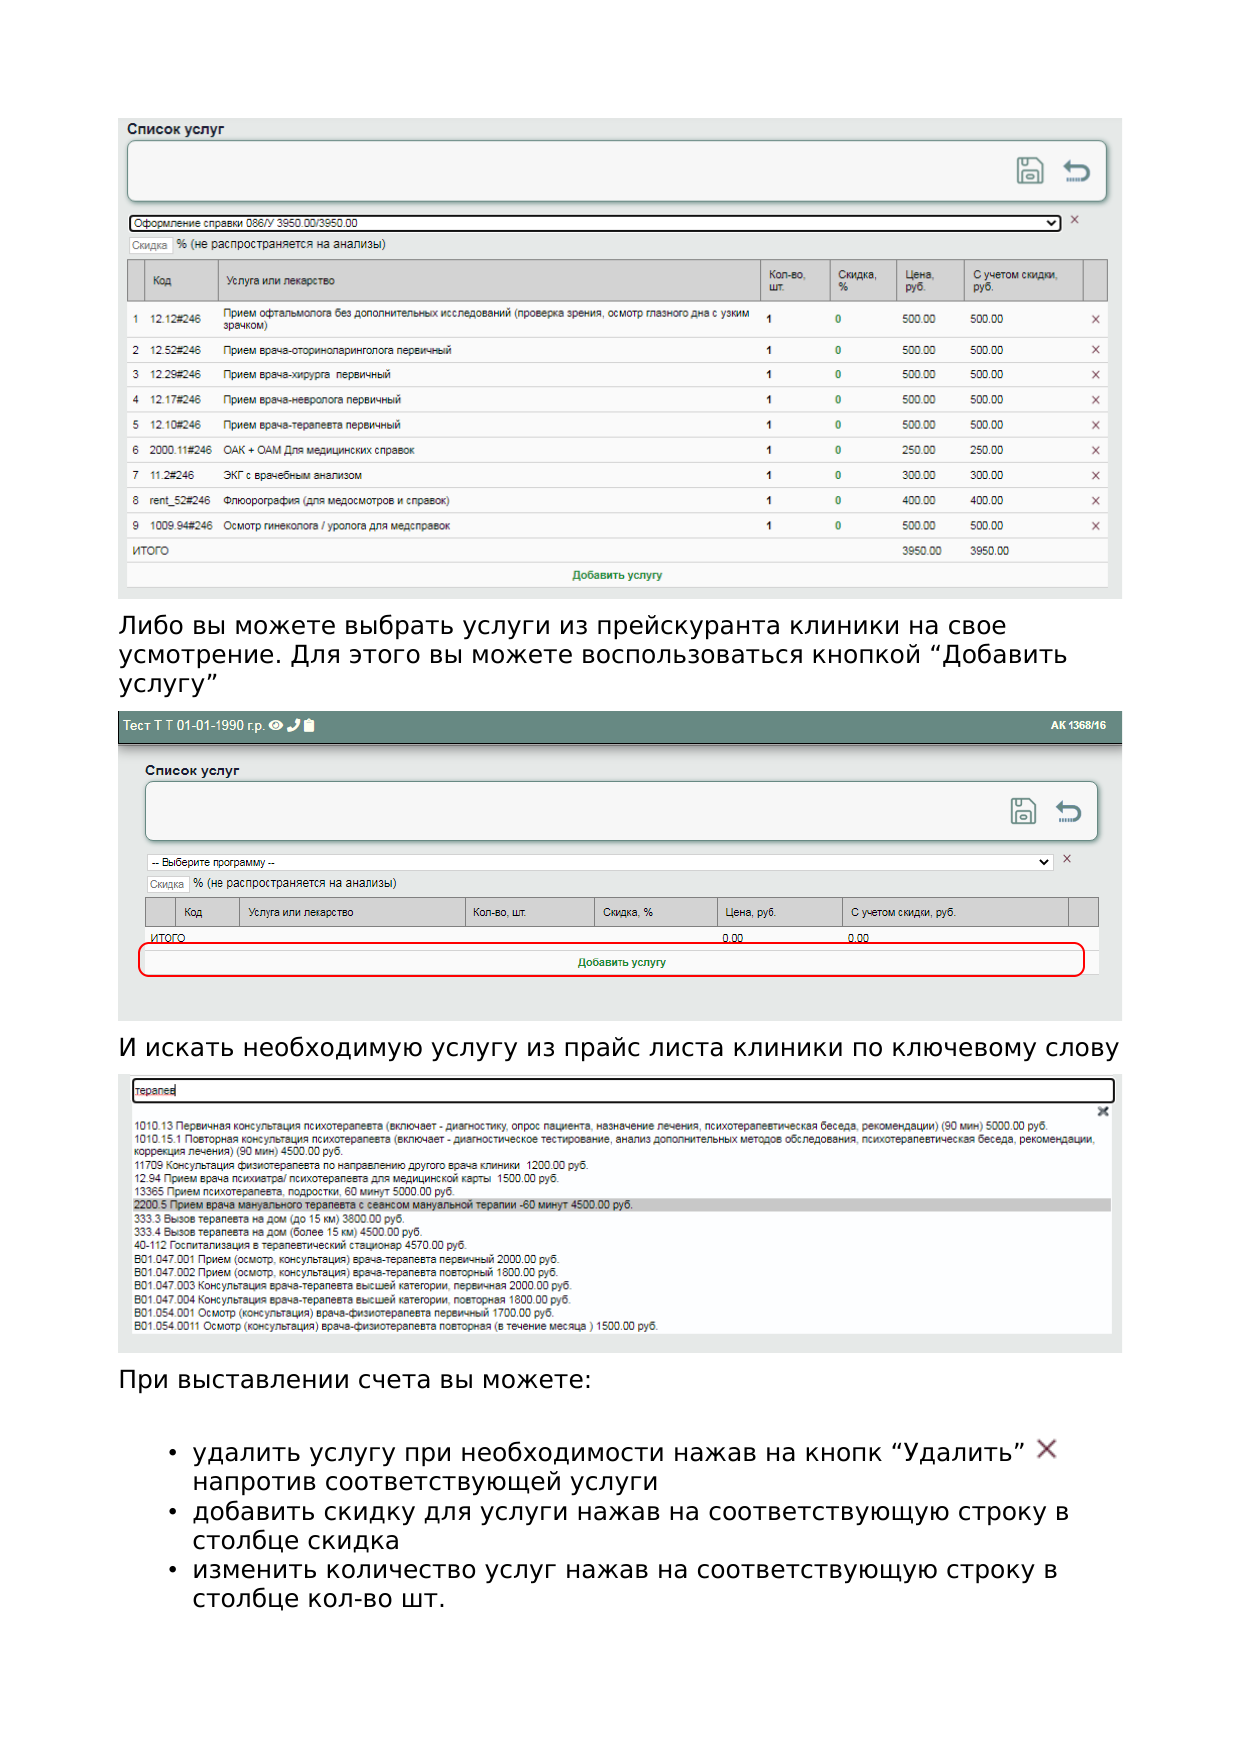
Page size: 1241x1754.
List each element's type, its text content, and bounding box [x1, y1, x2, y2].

picture [118, 1074, 1123, 1353]
list изменить количество услуг нажав на соответствующую строку в столбце кол-во шт. [177, 1555, 1122, 1613]
list удалить услугу при необходимости нажав на кнопк “Удалить” напротив соответствующей услуги [177, 1437, 1122, 1497]
picture [118, 118, 1123, 599]
picture [118, 711, 1123, 1021]
text Либо вы можете выбрать услуги из прейскуранта клиники на свое усмотрение. Для этого вы можете воспользоваться кнопкой “Добавить услугу” [118, 611, 1122, 698]
text И искать необходимую услугу из прайс листа клиники по ключевому слову [118, 1033, 1122, 1062]
list добавить скидку для услуги нажав на соответствующую строку в столбце скидка [177, 1497, 1122, 1555]
text При выставлении счета вы можете: [118, 1366, 1122, 1395]
picture [1034, 1436, 1060, 1462]
